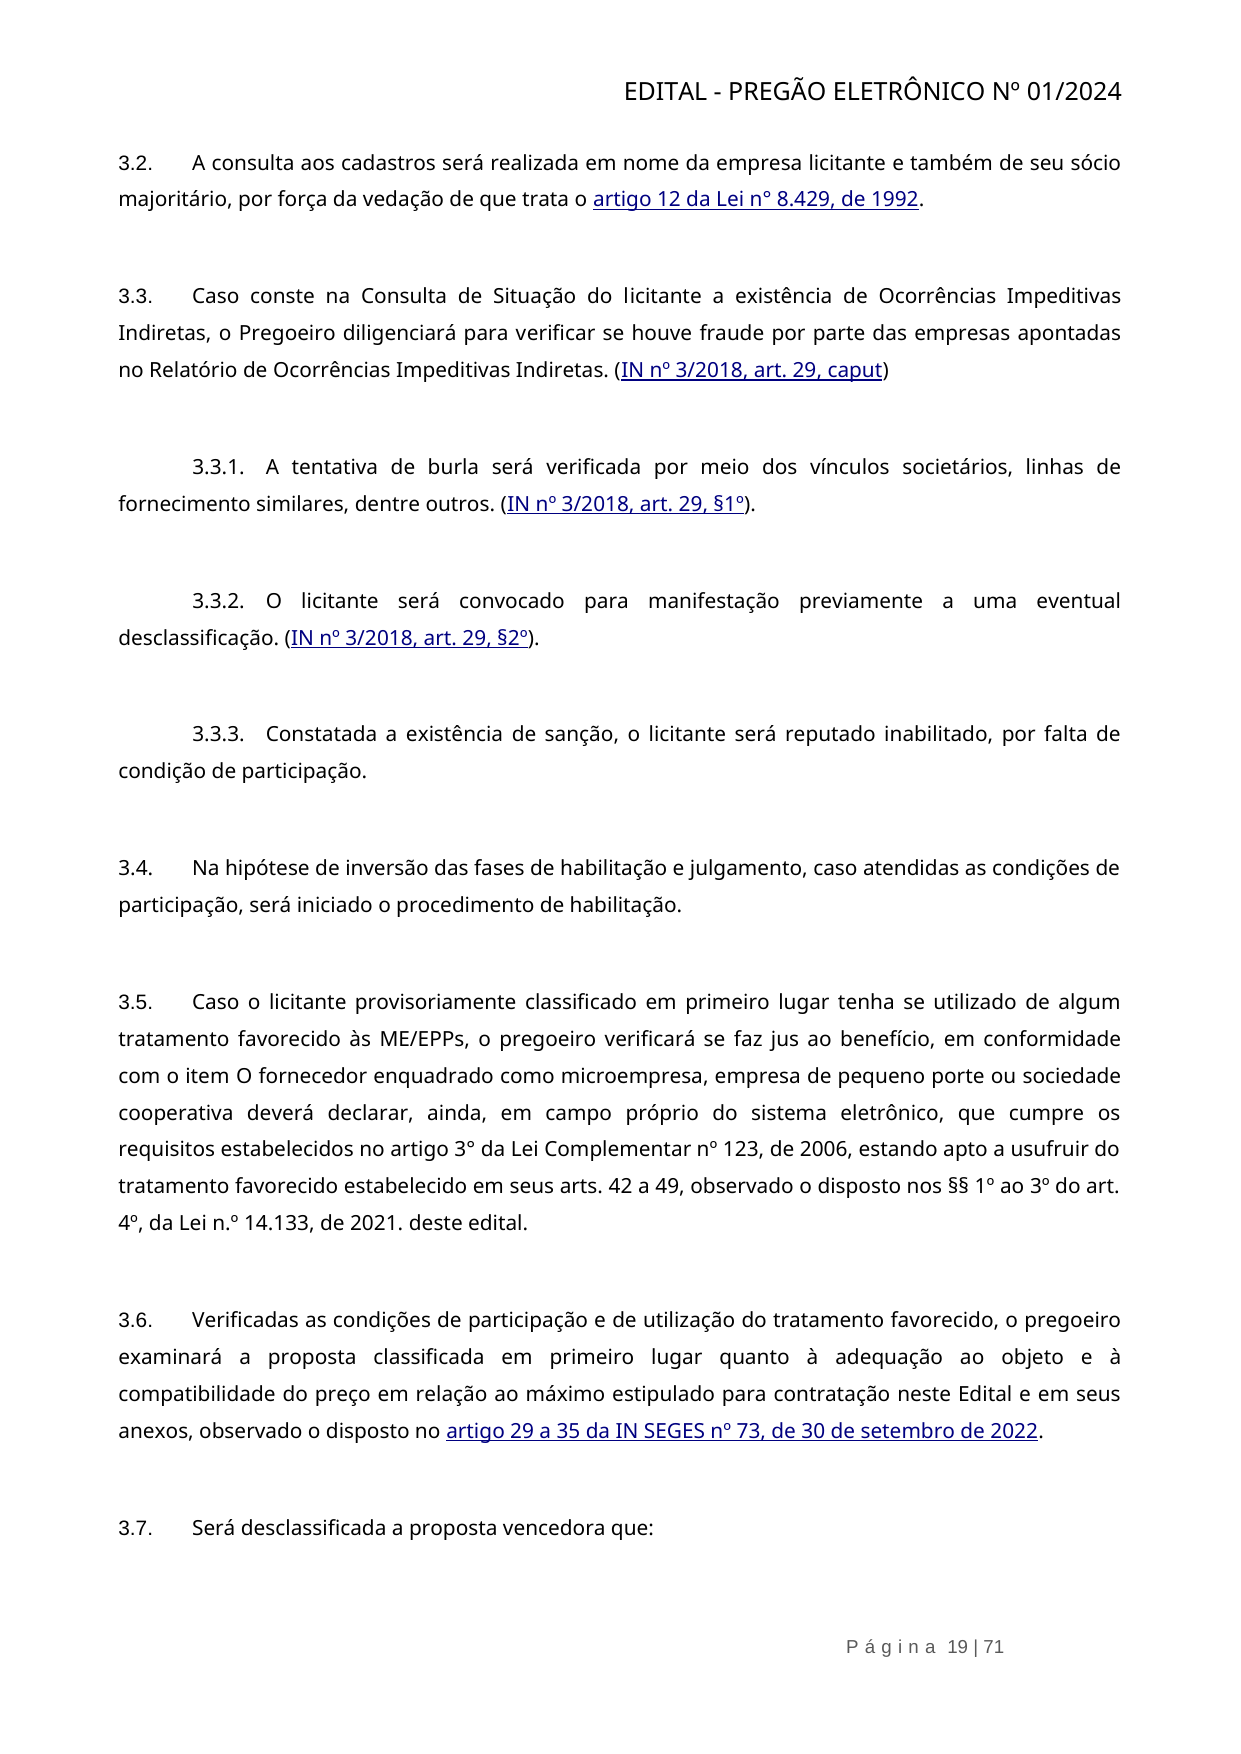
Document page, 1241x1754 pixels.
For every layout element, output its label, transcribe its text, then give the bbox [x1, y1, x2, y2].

list Verificadas as condições de participação e de utilização do tratamento favorecido, o pregoeiro examinará a proposta classificada em primeiro lugar quanto à adequação ao objeto e à compatibilidade do preço em relação ao máximo estipulado para contratação neste Edital e em seus anexos, observado o disposto no artigo 29 a 35 da IN SEGES nº 73, de 30 de setembro de 2022. [118, 1305, 1122, 1444]
list Caso o licitante provisoriamente classificado em primeiro lugar tenha se utilizado de algum tratamento favorecido às ME/EPPs, o pregoeiro verificará se faz jus ao benefício, em conformidade com o item 3.6 deste edital. [118, 987, 1122, 1237]
list Será desclassificada a proposta vencedora que: [118, 1513, 1122, 1541]
list Caso conste na Consulta de Situação do licitante a existência de Ocorrências Impeditivas Indiretas, o Pregoeiro diligenciará para verificar se houve fraude por parte das empresas apontadas no Relatório de Ocorrências Impeditivas Indiretas. (IN nº 3/2018, art. 29, caput) [118, 281, 1122, 384]
list O licitante será convocado para manifestação previamente a uma eventual desclassificação. (IN nº 3/2018, art. 29, §2º). [118, 586, 1122, 651]
list Constatada a existência de sanção, o licitante será reputado inabilitado, por falta de condição de participação. [118, 719, 1122, 785]
list Na hipótese de inversão das fases de habilitação e julgamento, caso atendidas as condições de participação, será iniciado o procedimento de habilitação. [118, 853, 1122, 919]
list A consulta aos cadastros será realizada em nome da empresa licitante e também de seu sócio majoritário, por força da vedação de que trata o artigo 12 da Lei n° 8.429, de 1992. [118, 148, 1122, 213]
list A tentativa de burla será verificada por meio dos vínculos societários, linhas de fornecimento similares, dentre outros. (IN nº 3/2018, art. 29, §1º). [118, 452, 1122, 517]
